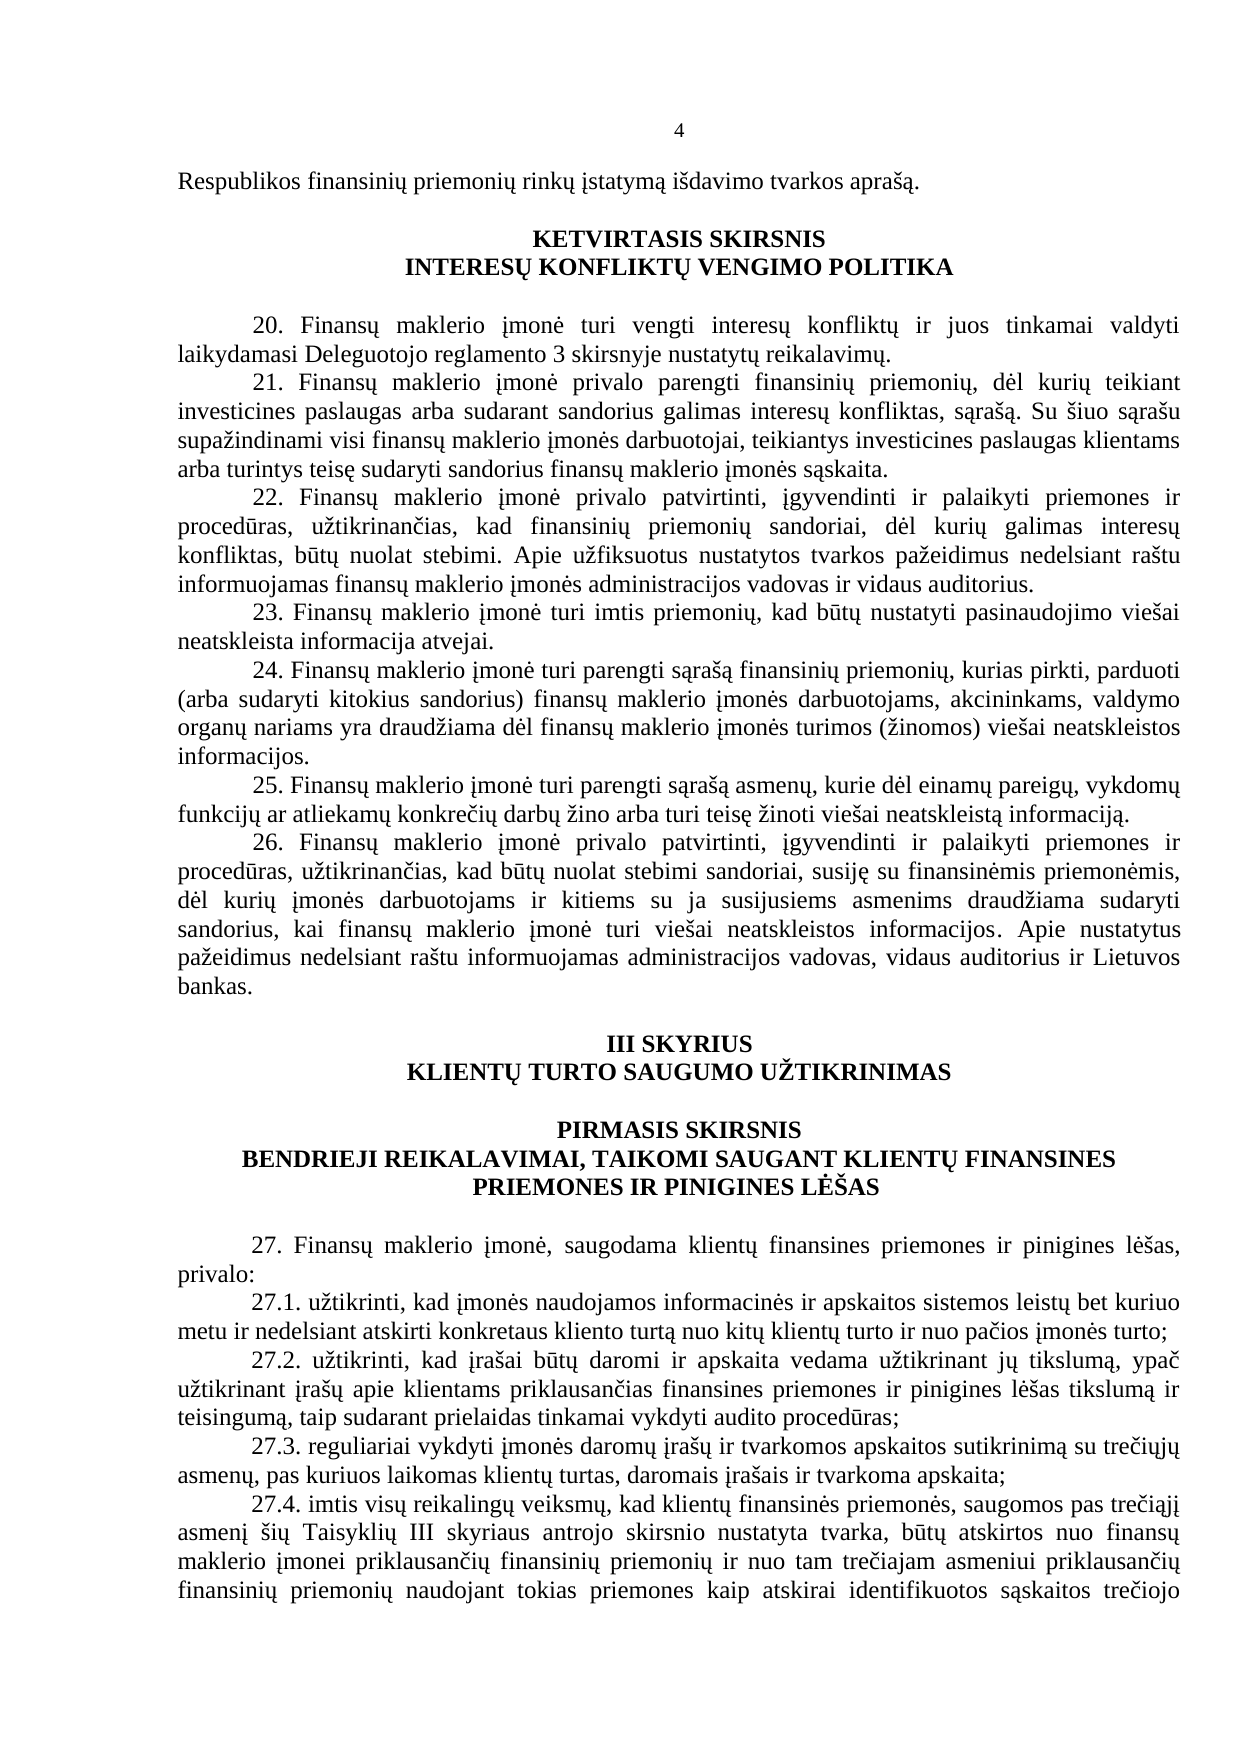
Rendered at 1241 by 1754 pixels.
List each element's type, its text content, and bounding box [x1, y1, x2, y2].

text 20. Finansų maklerio įmonė turi vengti interesų konfliktų ir juos tinkamai valdyti laikydamasi Deleguotojo reglamento 3 skirsnyje nustatytų reikalavimų. [177, 310, 1181, 367]
text 21. Finansų maklerio įmonė privalo parengti finansinių priemonių, dėl kurių teikiant investicines paslaugas arba sudarant sandorius galimas interesų konfliktas, sąrašą. Su šiuo sąrašu supažindinami visi finansų maklerio įmonės darbuotojai, teikiantys investicines paslaugas klientams arba turintys teisę sudaryti sandorius finansų maklerio įmonės sąskaita. [177, 367, 1181, 482]
text 27.1. užtikrinti, kad įmonės naudojamos informacinės ir apskaitos sistemos leistų bet kuriuo metu ir nedelsiant atskirti konkretaus kliento turtą nuo kitų klientų turto ir nuo pačios įmonės turto; [177, 1287, 1181, 1345]
text 23. Finansų maklerio įmonė turi imtis priemonių, kad būtų nustatyti pasinaudojimo viešai neatskleista informacija atvejai. [177, 597, 1181, 655]
text BENDRIEJI REIKALAVIMAI, TAIKOMI SAUGANT KLIENTŲ FINANSINES PRIEMONES IR PINIGINES LĖŠAS [177, 1144, 1181, 1201]
text KLIENTŲ TURTO SAUGUMO UŽTIKRINIMAS [177, 1057, 1181, 1086]
text 27.2. užtikrinti, kad įrašai būtų daromi ir apskaita vedama užtikrinant jų tikslumą, ypač užtikrinant įrašų apie klientams priklausančias finansines priemones ir pinigines lėšas tikslumą ir teisingumą, taip sudarant prielaidas tinkamai vykdyti audito procedūras; [177, 1345, 1181, 1431]
text 27. Finansų maklerio įmonė, saugodama klientų finansines priemones ir pinigines lėšas, privalo: [177, 1230, 1181, 1287]
text III SKYRIUS [177, 1029, 1181, 1057]
text 22. Finansų maklerio įmonė privalo patvirtinti, įgyvendinti ir palaikyti priemones ir procedūras, užtikrinančias, kad finansinių priemonių sandoriai, dėl kurių galimas interesų konfliktas, būtų nuolat stebimi. Apie užfiksuotus nustatytos tvarkos pažeidimus nedelsiant raštu informuojamas finansų maklerio įmonės administracijos vadovas ir vidaus auditorius. [177, 482, 1181, 597]
text 25. Finansų maklerio įmonė turi parengti sąrašą asmenų, kurie dėl einamų pareigų, vykdomų funkcijų ar atliekamų konkrečių darbų žino arba turi teisę žinoti viešai neatskleistą informaciją. [177, 770, 1181, 827]
text 27.4. imtis visų reikalingų veiksmų, kad klientų finansinės priemonės, saugomos pas trečiąjį asmenį šių Taisyklių III skyriaus antrojo skirsnio nustatyta tvarka, būtų atskirtos nuo finansų maklerio įmonei priklausančių finansinių priemonių ir nuo tam trečiajam asmeniui priklausančių finansinių priemonių naudojant tokias priemones kaip atskirai identifikuotos sąskaitos trečiojo [177, 1489, 1181, 1604]
text 24. Finansų maklerio įmonė turi parengti sąrašą finansinių priemonių, kurias pirkti, parduoti (arba sudaryti kitokius sandorius) finansų maklerio įmonės darbuotojams, akcininkams, valdymo organų nariams yra draudžiama dėl finansų maklerio įmonės turimos (žinomos) viešai neatskleistos informacijos. [177, 655, 1181, 770]
text 27.3. reguliariai vykdyti įmonės daromų įrašų ir tvarkomos apskaitos sutikrinimą su trečiųjų asmenų, pas kuriuos laikomas klientų turtas, daromais įrašais ir tvarkoma apskaita; [177, 1431, 1181, 1489]
text 26. Finansų maklerio įmonė privalo patvirtinti, įgyvendinti ir palaikyti priemones ir procedūras, užtikrinančias, kad būtų nuolat stebimi sandoriai, susiję su finansinėmis priemonėmis, dėl kurių įmonės darbuotojams ir kitiems su ja susijusiems asmenims draudžiama sudaryti sandorius, kai finansų maklerio įmonė turi viešai neatskleistos informacijos. Apie nustatytus pažeidimus nedelsiant raštu informuojamas administracijos vadovas, vidaus auditorius ir Lietuvos bankas. [177, 827, 1181, 1000]
text Respublikos finansinių priemonių rinkų įstatymą išdavimo tvarkos aprašą. [177, 166, 1181, 195]
text INTERESŲ KONFLIKTŲ VENGIMO POLITIKA [177, 252, 1181, 281]
text PIRMASIS SKIRSNIS [177, 1115, 1181, 1144]
text KETVIRTASIS SKIRSNIS [177, 224, 1181, 252]
